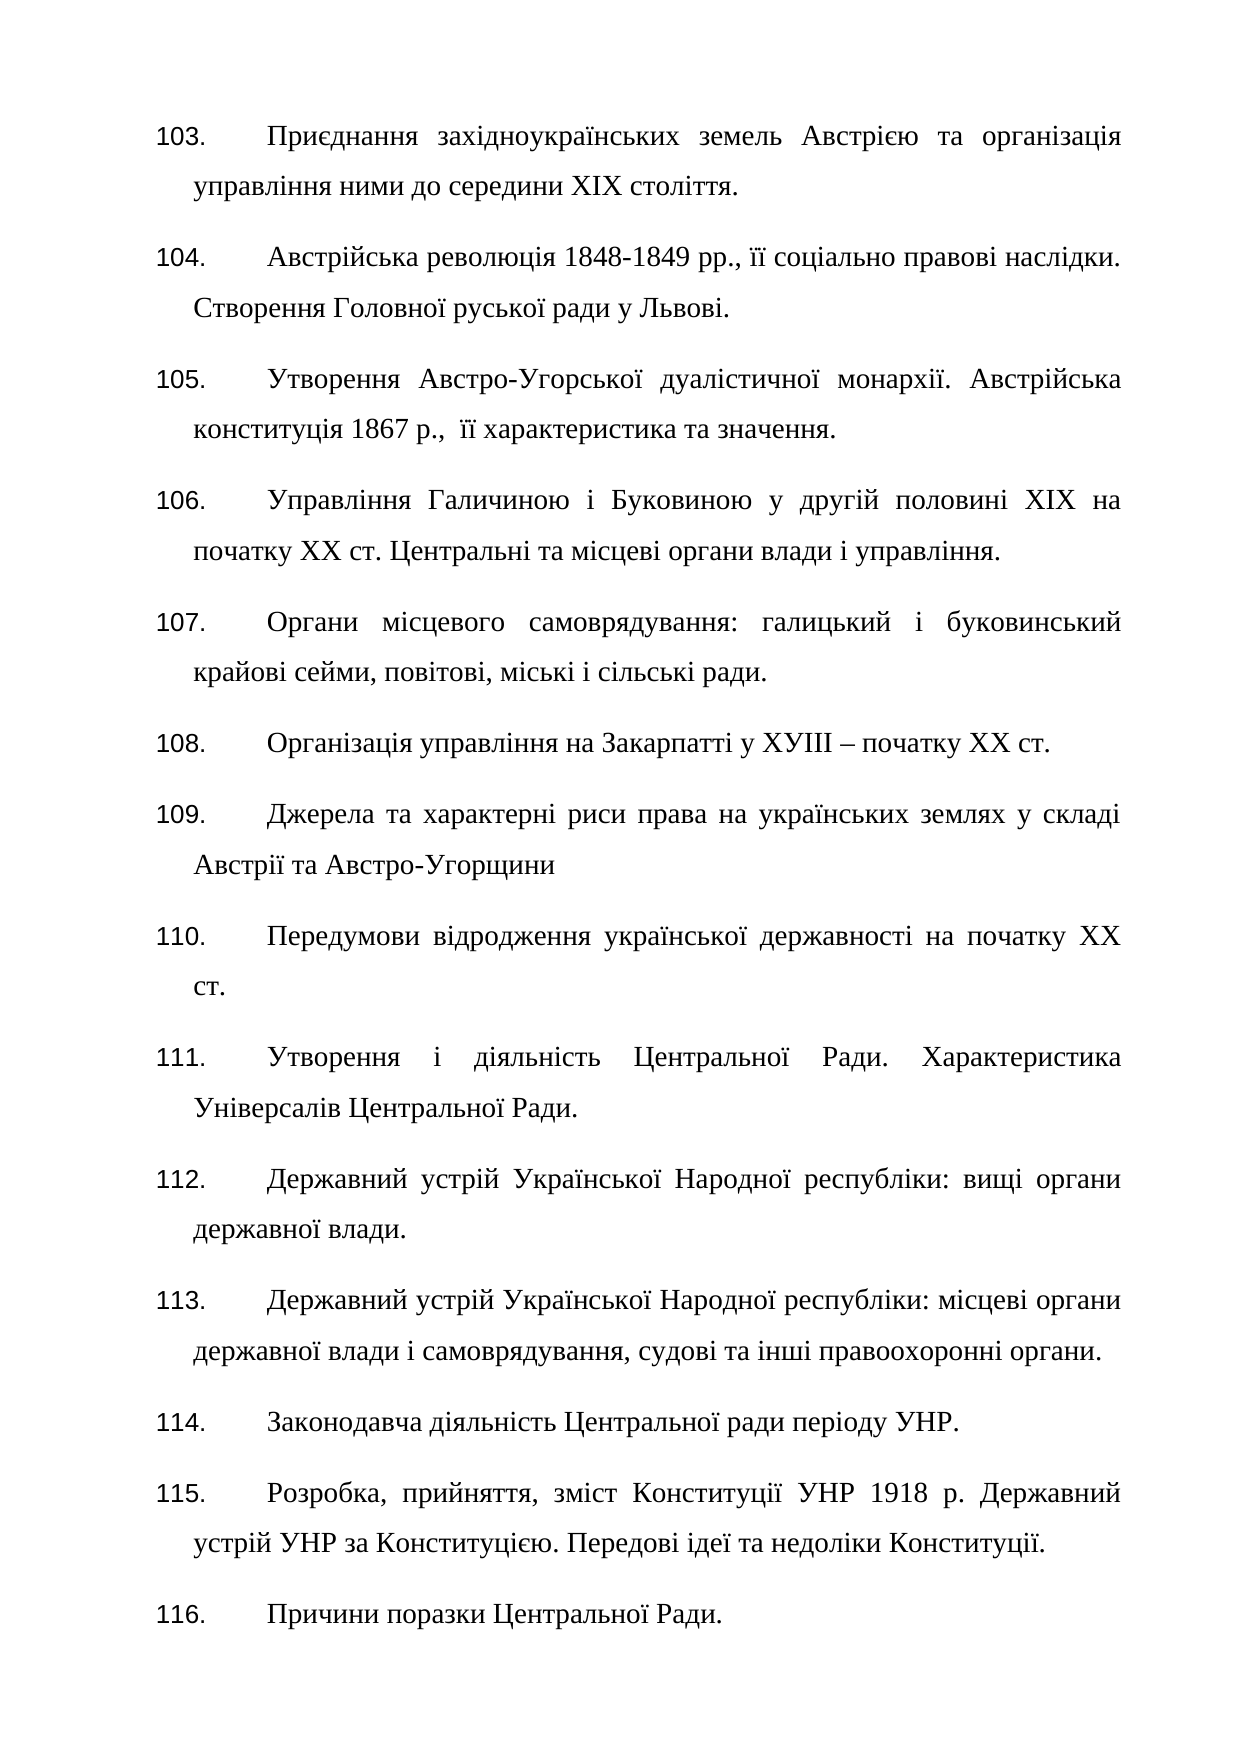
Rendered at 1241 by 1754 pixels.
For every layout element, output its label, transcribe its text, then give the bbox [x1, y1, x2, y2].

list Утворення і діяльність Центральної Ради. Характеристика Універсалів Центральної Ради. [156, 1039, 1122, 1123]
list Джерела та характерні риси права на українських землях у складі Австрії та Австро-Угорщини [156, 797, 1122, 880]
list Приєднання західноукраїнських земель Австрією та організація управління ними до середини XIX століття. [156, 118, 1122, 202]
list Державний устрій Української Народної республіки: місцеві органи державної влади і самоврядування, судові та інші правоохоронні органи. [156, 1282, 1122, 1366]
list Управління Галичиною і Буковиною у другій половині XIX на початку ХХ ст. Центральні та місцеві органи влади і управління. [156, 482, 1122, 566]
list Австрійська революція 1848-1849 рр., її соціально правові наслідки. Створення Головної руської ради у Львові. [156, 239, 1122, 323]
list Законодавча діяльність Центральної ради періоду УНР. [156, 1404, 1122, 1437]
list Утворення Австро-Угорської дуалістичної монархії. Австрійська конституція 1867 р., її характеристика та значення. [156, 361, 1122, 445]
list Організація управління на Закарпатті у ХУІІІ – початку ХХ ст. [156, 725, 1122, 759]
list Державний устрій Української Народної республіки: вищі органи державної влади. [156, 1161, 1122, 1245]
list Органи місцевого самоврядування: галицький і буковинський крайові сейми, повітові, міські і сільські ради. [156, 604, 1122, 688]
list Розробка, прийняття, зміст Конституції УНР 1918 р. Державний устрій УНР за Конституцією. Передові ідеї та недоліки Конституції. [156, 1475, 1122, 1559]
list Причини поразки Центральної Ради. [156, 1596, 1122, 1630]
list Передумови відродження української державності на початку ХХ ст. [156, 918, 1122, 1002]
